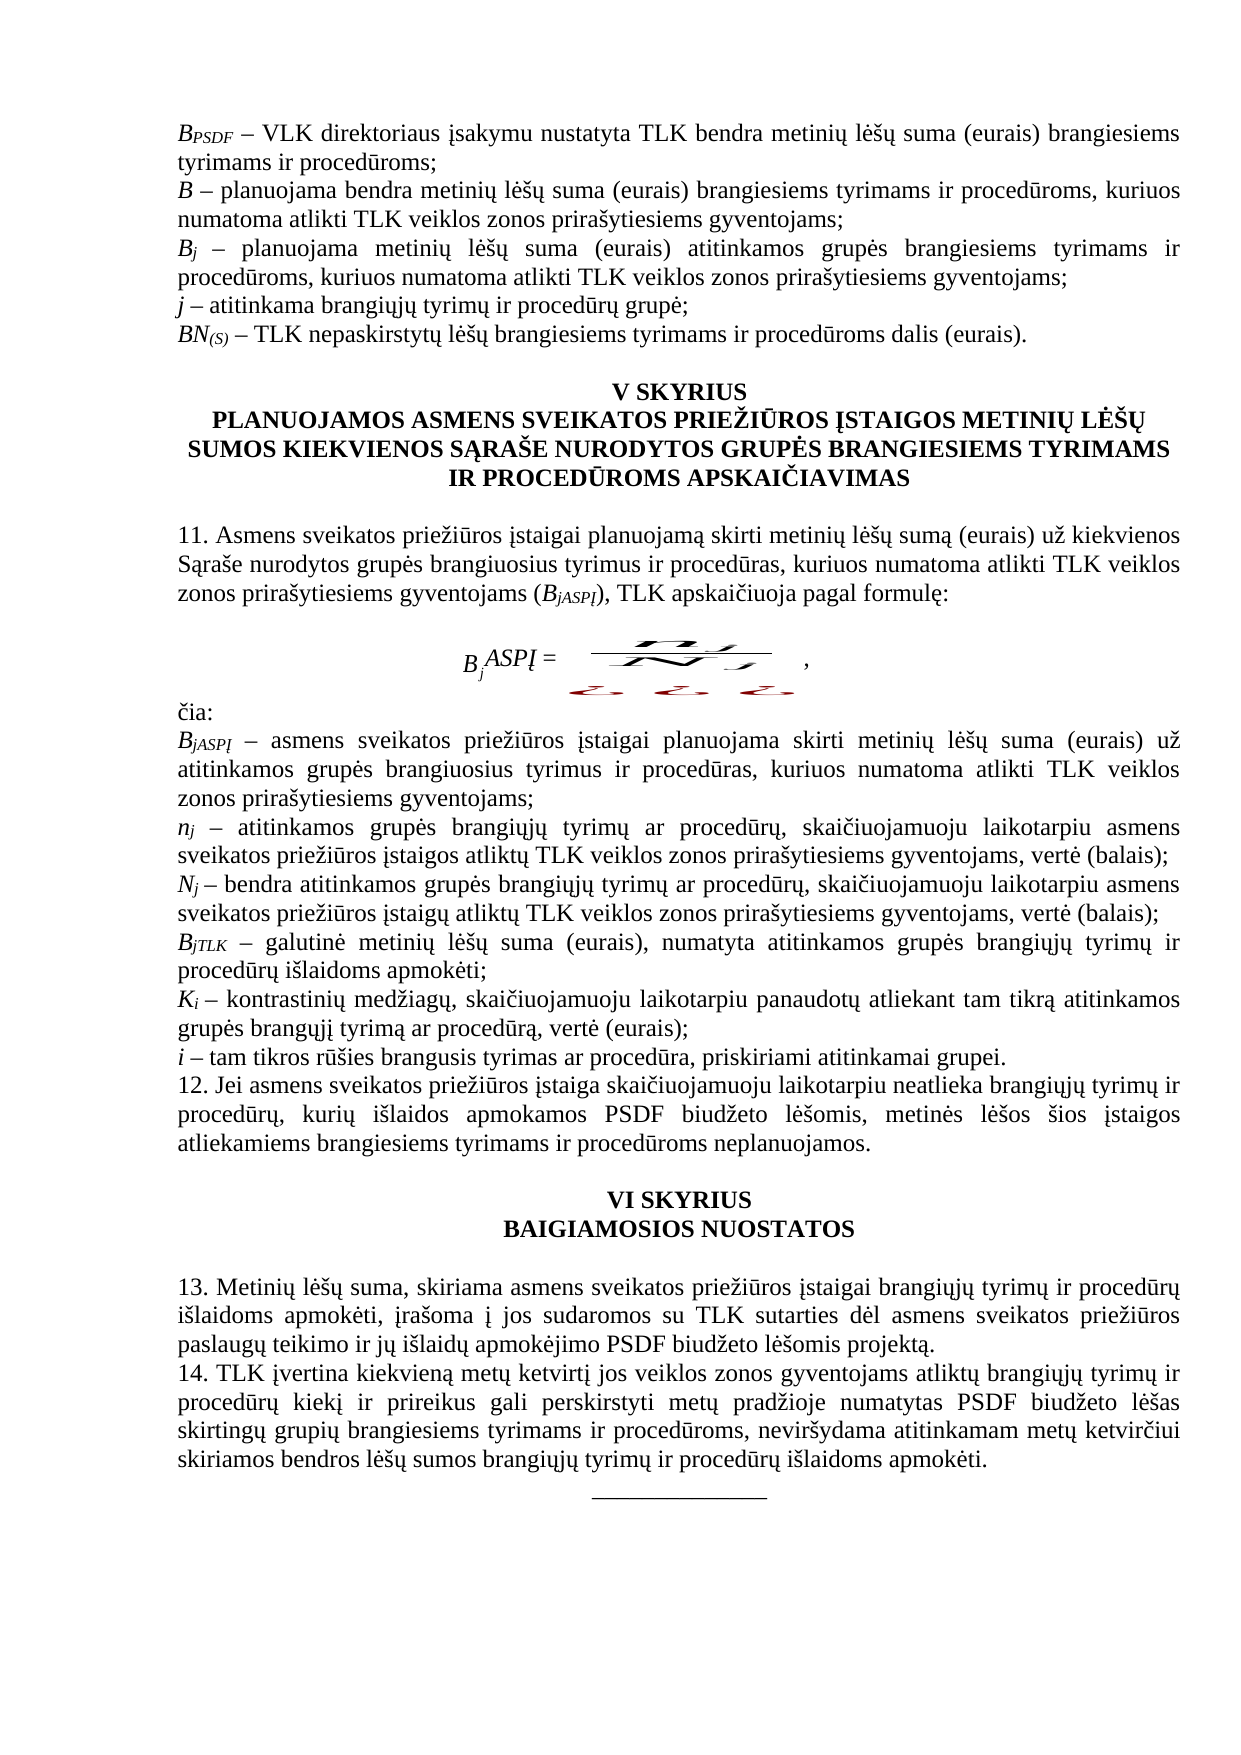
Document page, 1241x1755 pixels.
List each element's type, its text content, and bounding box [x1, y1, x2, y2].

text 13. Metinių lėšų suma, skiriama asmens sveikatos priežiūros įstaigai brangiųjų tyrimų ir procedūrų išlaidoms apmokėti, įrašoma į jos sudaromos su TLK sutarties dėl asmens sveikatos priežiūros paslaugų teikimo ir jų išlaidų apmokėjimo PSDF biudžeto lėšomis projektą. [177, 1272, 1181, 1358]
text Nj – bendra atitinkamos grupės brangiųjų tyrimų ar procedūrų, skaičiuojamuoju laikotarpiu asmens sveikatos priežiūros įstaigų atliktų TLK veiklos zonos prirašytiesiems gyventojams, vertė (balais); [177, 869, 1181, 927]
text i – tam tikros rūšies brangusis tyrimas ar procedūra, priskiriami atitinkamai grupei. [177, 1042, 1181, 1070]
text 12. Jei asmens sveikatos priežiūros įstaiga skaičiuojamuoju laikotarpiu neatlieka brangiųjų tyrimų ir procedūrų, kurių išlaidos apmokamos PSDF biudžeto lėšomis, metinės lėšos šios įstaigos atliekamiems brangiesiems tyrimams ir procedūroms neplanuojamos. [177, 1070, 1181, 1157]
text Bj – planuojama metinių lėšų suma (eurais) atitinkamos grupės brangiesiems tyrimams ir procedūroms, kuriuos numatoma atlikti TLK veiklos zonos prirašytiesiems gyventojams; [177, 233, 1181, 291]
text BPSDF – VLK direktoriaus įsakymu nustatyta TLK bendra metinių lėšų suma (eurais) brangiesiems tyrimams ir procedūroms; [177, 118, 1181, 176]
text B – planuojama bendra metinių lėšų suma (eurais) brangiesiems tyrimams ir procedūroms, kuriuos numatoma atlikti TLK veiklos zonos prirašytiesiems gyventojams; [177, 176, 1181, 233]
text nj – atitinkamos grupės brangiųjų tyrimų ar procedūrų, skaičiuojamuoju laikotarpiu asmens sveikatos priežiūros įstaigos atliktų TLK veiklos zonos prirašytiesiems gyventojams, vertė (balais); [177, 812, 1181, 869]
text j – atitinkama brangiųjų tyrimų ir procedūrų grupė; [177, 291, 1181, 319]
text BjTLK – galutinė metinių lėšų suma (eurais), numatyta atitinkamos grupės brangiųjų tyrimų ir procedūrų išlaidoms apmokėti; [177, 927, 1181, 984]
text V SKYRIUS [177, 377, 1181, 406]
text Ki – kontrastinių medžiagų, skaičiuojamuoju laikotarpiu panaudotų atliekant tam tikrą atitinkamos grupės brangųjį tyrimą ar procedūrą, vertė (eurais); [177, 984, 1181, 1042]
text BAIGIAMOSIOS NUOSTATOS [177, 1214, 1181, 1243]
text ______________ [177, 1473, 1181, 1502]
text 11. Asmens sveikatos priežiūros įstaigai planuojamą skirti metinių lėšų sumą (eurais) už kiekvienos Sąraše nurodytos grupės brangiuosius tyrimus ir procedūras, kuriuos numatoma atlikti TLK veiklos zonos prirašytiesiems gyventojams (BjASPĮ), TLK apskaičiuoja pagal formulę: [177, 521, 1181, 607]
text BN(S) – TLK nepaskirstytų lėšų brangiesiems tyrimams ir procedūroms dalis (eurais). [177, 319, 1181, 348]
text PLANUOJAMOS ASMENS SVEIKATOS PRIEŽIŪROS ĮSTAIGOS METINIŲ LĖŠŲ SUMOS KIEKVIENOS SĄRAŠE NURODYTOS GRUPĖS BRANGIESIEMS TYRIMAMS IR PROCEDŪROMS APSKAIČIAVIMAS [177, 406, 1181, 492]
text ASPĮ = , [177, 636, 1181, 697]
text 14. TLK įvertina kiekvieną metų ketvirtį jos veiklos zonos gyventojams atliktų brangiųjų tyrimų ir procedūrų kiekį ir prireikus gali perskirstyti metų pradžioje numatytas PSDF biudžeto lėšas skirtingų grupių brangiesiems tyrimams ir procedūroms, neviršydama atitinkamam metų ketvirčiui skiriamos bendros lėšų sumos brangiųjų tyrimų ir procedūrų išlaidoms apmokėti. [177, 1358, 1181, 1473]
text BjASPĮ – asmens sveikatos priežiūros įstaigai planuojama skirti metinių lėšų suma (eurais) už atitinkamos grupės brangiuosius tyrimus ir procedūras, kuriuos numatoma atlikti TLK veiklos zonos prirašytiesiems gyventojams; [177, 725, 1181, 812]
text VI SKYRIUS [177, 1185, 1181, 1214]
text čia: [177, 697, 1181, 725]
